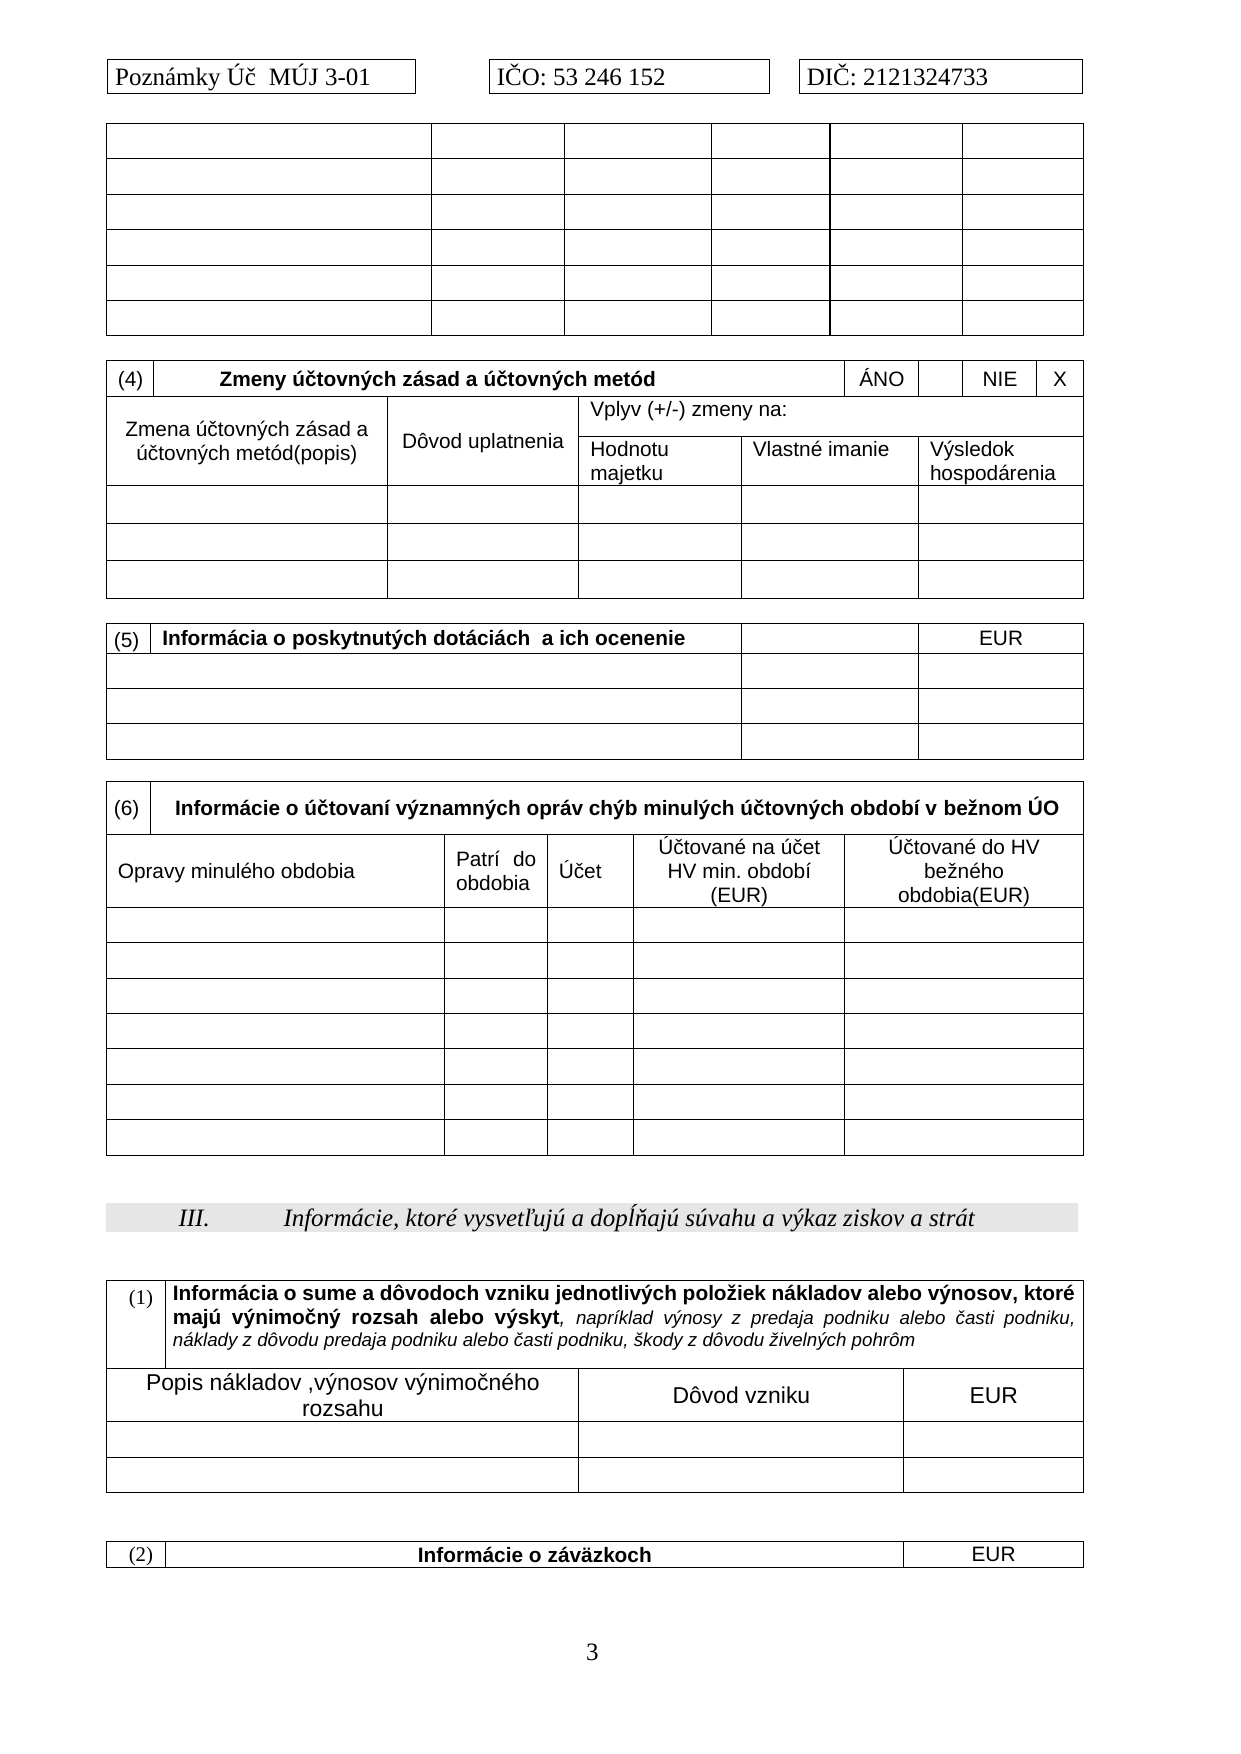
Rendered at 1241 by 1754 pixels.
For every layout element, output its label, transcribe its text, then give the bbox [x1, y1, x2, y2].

table_header [107, 1542, 165, 1567]
table_header Zmeny účtovných zásad a účtovných metód [154, 361, 844, 396]
table_cell Vplyv (+/-) zmeny na: [579, 397, 1083, 436]
table_cell [845, 1014, 1083, 1048]
table_cell [445, 943, 547, 977]
table_cell [845, 908, 1083, 942]
table_header ÁNO [845, 361, 918, 396]
table_cell [548, 979, 633, 1013]
table_cell Účtované do HV bežného obdobia(EUR) [845, 835, 1083, 907]
table_cell [712, 266, 829, 300]
table_cell [712, 195, 829, 229]
table_cell [432, 230, 564, 264]
table_cell [548, 1014, 633, 1048]
table_cell Patrí do obdobia [445, 835, 547, 907]
table_cell [565, 230, 711, 264]
table_cell [634, 908, 844, 942]
table_cell Výsledok hospodárenia [919, 437, 1083, 485]
table_cell [548, 1085, 633, 1119]
table_cell [445, 1085, 547, 1119]
table_cell [963, 266, 1083, 300]
table_cell [845, 1085, 1083, 1119]
list Informácie, ktoré vysvetľujú a dopĺňajú súvahu a výkaz ziskov a strát [106, 1203, 1078, 1232]
table_cell [107, 654, 741, 688]
table_cell [107, 1120, 444, 1154]
table_cell [107, 1049, 444, 1084]
table_cell [919, 561, 1083, 598]
table_cell Hodnotu majetku [579, 437, 741, 485]
table_cell [742, 654, 918, 688]
table_cell [831, 301, 962, 335]
table_header [107, 782, 150, 834]
table_cell [432, 124, 564, 158]
table_cell [107, 195, 431, 229]
table_cell [107, 1422, 578, 1457]
table_cell Vlastné imanie [742, 437, 918, 485]
table_header [107, 1281, 165, 1367]
table_header [742, 624, 918, 652]
table_cell [565, 266, 711, 300]
table_cell [107, 689, 741, 723]
table_cell [963, 301, 1083, 335]
table_cell Účet [548, 835, 633, 907]
table_cell [634, 1014, 844, 1048]
table_cell [579, 486, 741, 523]
table_cell [445, 908, 547, 942]
table_header EUR [919, 624, 1083, 652]
table_cell [107, 524, 387, 560]
table_cell [579, 561, 741, 598]
table_cell [831, 124, 962, 158]
table_cell [579, 524, 741, 560]
table_cell [432, 195, 564, 229]
table_cell [388, 486, 578, 523]
table_header Informácia o poskytnutých dotáciách a ich ocenenie [151, 624, 741, 652]
table_cell [107, 724, 741, 759]
table_cell [742, 689, 918, 723]
table_cell [742, 524, 918, 560]
table_cell [742, 724, 918, 759]
table_cell [712, 301, 829, 335]
table_header NIE [963, 361, 1036, 396]
table_cell [107, 1014, 444, 1048]
table_cell [634, 943, 844, 977]
table_cell [445, 1014, 547, 1048]
table_header [107, 624, 150, 652]
table_cell [904, 1458, 1083, 1492]
table_header EUR [904, 1542, 1083, 1567]
table_cell [107, 230, 431, 264]
table_cell EUR [904, 1369, 1083, 1421]
table_cell [634, 1085, 844, 1119]
table_cell [831, 195, 962, 229]
table_cell [831, 159, 962, 194]
table_cell [107, 943, 444, 977]
table_cell [445, 979, 547, 1013]
table_cell Zmena účtovných zásad a účtovných metód(popis) [107, 397, 387, 485]
table_cell [107, 301, 431, 335]
table_cell [432, 159, 564, 194]
table_cell [432, 301, 564, 335]
table_cell [845, 1049, 1083, 1084]
table_header Informácie o účtovaní významných opráv chýb minulých účtovných období v bežnom ÚO [151, 782, 1083, 834]
table_cell [579, 1458, 903, 1492]
table_cell [388, 524, 578, 560]
table_cell [107, 561, 387, 598]
table_cell Opravy minulého obdobia [107, 835, 444, 907]
table_cell [548, 1049, 633, 1084]
table_cell [845, 1120, 1083, 1154]
table_cell Dôvod uplatnenia [388, 397, 578, 485]
table_cell [831, 230, 962, 264]
table_cell [548, 943, 633, 977]
table_cell [831, 266, 962, 300]
table_header [107, 361, 153, 396]
table_cell [919, 524, 1083, 560]
table_header X [1037, 361, 1083, 396]
table_cell [742, 561, 918, 598]
table_cell [388, 561, 578, 598]
table_cell [548, 1120, 633, 1154]
table_cell [919, 654, 1083, 688]
table_cell [634, 1049, 844, 1084]
table_cell Účtované na účet HV min. období (EUR) [634, 835, 844, 907]
table_header Informácie o záväzkoch [166, 1542, 903, 1567]
table_header [919, 361, 962, 396]
table_header Informácia o sume a dôvodoch vzniku jednotlivých položiek nákladov alebo výnosov, ktoré majú výnimočný rozsah alebo výskyt, napríklad výnosy z predaja podniku alebo časti podniku, náklady z dôvodu predaja podniku alebo časti podniku, škody z dôvodu živelných pohrôm [166, 1281, 1083, 1367]
table_cell [445, 1049, 547, 1084]
table_cell [963, 230, 1083, 264]
table_cell [107, 908, 444, 942]
table_cell Dôvod vzniku [579, 1369, 903, 1421]
table_cell [445, 1120, 547, 1154]
table_cell [548, 908, 633, 942]
table_cell [565, 301, 711, 335]
table_cell [712, 124, 829, 158]
table_cell [634, 979, 844, 1013]
table_cell [107, 266, 431, 300]
table_cell [919, 486, 1083, 523]
table_cell Popis nákladov ,výnosov výnimočného rozsahu [107, 1369, 578, 1421]
table_cell [579, 1422, 903, 1457]
table_cell [712, 159, 829, 194]
table_cell [712, 230, 829, 264]
table_cell [845, 979, 1083, 1013]
table_cell [919, 689, 1083, 723]
table_cell [107, 159, 431, 194]
table_cell [845, 943, 1083, 977]
table_cell [963, 195, 1083, 229]
table_cell [107, 124, 431, 158]
table_cell [107, 1085, 444, 1119]
table_cell [565, 195, 711, 229]
table_cell [565, 159, 711, 194]
table_cell [107, 979, 444, 1013]
table_cell [742, 486, 918, 523]
table_cell [432, 266, 564, 300]
table_cell [107, 486, 387, 523]
table_cell [634, 1120, 844, 1154]
table_cell [904, 1422, 1083, 1457]
table_cell [963, 159, 1083, 194]
table_cell [107, 1458, 578, 1492]
table_cell [565, 124, 711, 158]
table_cell [919, 724, 1083, 759]
table_cell [963, 124, 1083, 158]
